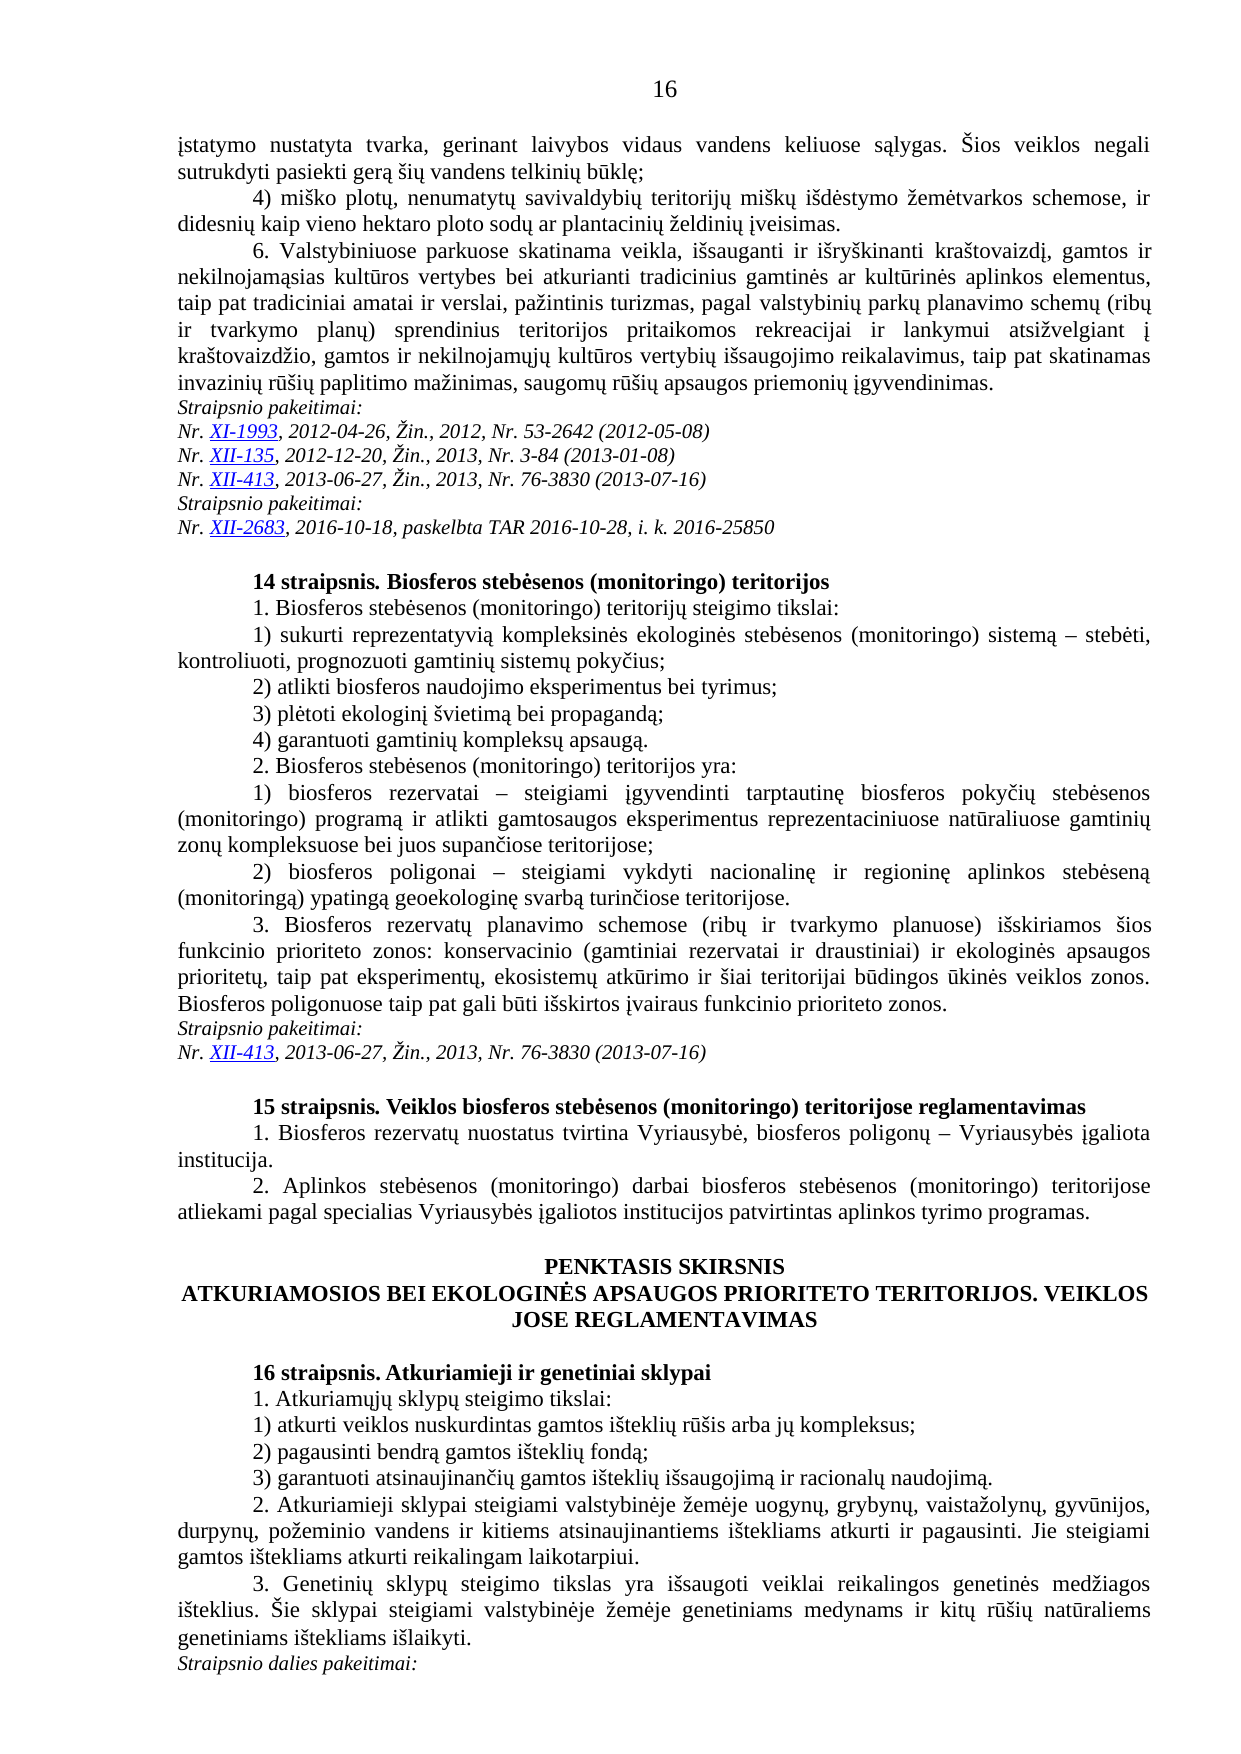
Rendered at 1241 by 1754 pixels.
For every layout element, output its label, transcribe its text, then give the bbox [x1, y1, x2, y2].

text Nr. XI-1993, 2012-04-26, Žin., 2012, Nr. 53-2642 (2012-05-08) [177, 419, 1152, 443]
text 2) pagausinti bendrą gamtos išteklių fondą; [177, 1438, 1152, 1464]
text 2) biosferos poligonai – steigiami vykdyti nacionalinę ir regioninę aplinkos stebėseną (monitoringą) ypatingą geoekologinę svarbą turinčiose teritorijose. [177, 858, 1152, 911]
text 2) atlikti biosferos naudojimo eksperimentus bei tyrimus; [177, 673, 1152, 700]
text 3) garantuoti atsinaujinančių gamtos išteklių išsaugojimą ir racionalų naudojimą. [177, 1464, 1152, 1491]
text 1) atkurti veiklos nuskurdintas gamtos išteklių rūšis arba jų kompleksus; [177, 1412, 1152, 1438]
text Straipsnio pakeitimai: [177, 491, 1152, 515]
subtitle 16 straipsnis. Atkuriamieji ir genetiniai sklypai [177, 1359, 1152, 1385]
text 2. Aplinkos stebėsenos (monitoringo) darbai biosferos stebėsenos (monitoringo) teritorijose atliekami pagal specialias Vyriausybės įgaliotos institucijos patvirtintas aplinkos tyrimo programas. [177, 1172, 1152, 1225]
text 1) sukurti reprezentatyvią kompleksinės ekologinės stebėsenos (monitoringo) sistemą – stebėti, kontroliuoti, prognozuoti gamtinių sistemų pokyčius; [177, 621, 1152, 673]
subtitle atkUriAmoSIOS bei EKOLOGINĖS APSAUGOS PRIORITETO TERITORIJOS. veiklos jose reglamentavimas [177, 1280, 1152, 1332]
text 6. Valstybiniuose parkuose skatinama veikla, išsauganti ir išryškinanti kraštovaizdį, gamtos ir nekilnojamąsias kultūros vertybes bei atkurianti tradicinius gamtinės ar kultūrinės aplinkos elementus, taip pat tradiciniai amatai ir verslai, pažintinis turizmas, pagal valstybinių parkų planavimo schemų (ribų ir tvarkymo planų) sprendinius teritorijos pritaikomos rekreacijai ir lankymui atsižvelgiant į kraštovaizdžio, gamtos ir nekilnojamųjų kultūros vertybių išsaugojimo reikalavimus, taip pat skatinamas invazinių rūšių paplitimo mažinimas, saugomų rūšių apsaugos priemonių įgyvendinimas. [177, 237, 1152, 395]
text Straipsnio pakeitimai: [177, 1016, 1152, 1040]
text 4) miško plotų, nenumatytų savivaldybių teritorijų miškų išdėstymo žemėtvarkos schemose, ir didesnių kaip vieno hektaro ploto sodų ar plantacinių želdinių įveisimas. [177, 184, 1152, 237]
text įstatymo nustatyta tvarka, gerinant laivybos vidaus vandens keliuose sąlygas. Šios veiklos negali sutrukdyti pasiekti gerą šių vandens telkinių būklę; [177, 131, 1152, 184]
text Straipsnio dalies pakeitimai: [177, 1651, 1152, 1675]
subtitle PENKTASIS SKIRSNIS [177, 1253, 1152, 1280]
text Nr. XII-135, 2012-12-20, Žin., 2013, Nr. 3-84 (2013-01-08) [177, 443, 1152, 467]
text 1) biosferos rezervatai – steigiami įgyvendinti tarptautinę biosferos pokyčių stebėsenos (monitoringo) programą ir atlikti gamtosaugos eksperimentus reprezentaciniuose natūraliuose gamtinių zonų kompleksuose bei juos supančiose teritorijose; [177, 779, 1152, 858]
text 1. Atkuriamųjų sklypų steigimo tikslai: [177, 1385, 1152, 1412]
text 4) garantuoti gamtinių kompleksų apsaugą. [177, 726, 1152, 752]
text 2. Biosferos stebėsenos (monitoringo) teritorijos yra: [177, 752, 1152, 779]
text 1. Biosferos stebėsenos (monitoringo) teritorijų steigimo tikslai: [177, 594, 1152, 621]
text Straipsnio pakeitimai: [177, 395, 1152, 419]
text 1. Biosferos rezervatų nuostatus tvirtina Vyriausybė, biosferos poligonų – Vyriausybės įgaliota institucija. [177, 1119, 1152, 1172]
text Nr. XII-413, 2013-06-27, Žin., 2013, Nr. 76-3830 (2013-07-16) [177, 467, 1152, 491]
text 3. Genetinių sklypų steigimo tikslas yra išsaugoti veiklai reikalingos genetinės medžiagos išteklius. Šie sklypai steigiami valstybinėje žemėje genetiniams medynams ir kitų rūšių natūraliems genetiniams ištekliams išlaikyti. [177, 1570, 1152, 1651]
text Nr. XII-2683, 2016-10-18, paskelbta TAR 2016-10-28, i. k. 2016-25850 [177, 515, 1152, 539]
text 3. Biosferos rezervatų planavimo schemose (ribų ir tvarkymo planuose) išskiriamos šios funkcinio prioriteto zonos: konservacinio (gamtiniai rezervatai ir draustiniai) ir ekologinės apsaugos prioritetų, taip pat eksperimentų, ekosistemų atkūrimo ir šiai teritorijai būdingos ūkinės veiklos zonos. Biosferos poligonuose taip pat gali būti išskirtos įvairaus funkcinio prioriteto zonos. [177, 911, 1152, 1016]
subtitle 14 straipsnis. Biosferos stebėsenos (monitoringo) teritorijos [177, 568, 1152, 594]
subtitle 15 straipsnis. Veiklos biosferos stebėsenos (monitoringo) teritorijose reglamentavimas [252, 1093, 1152, 1119]
text 3) plėtoti ekologinį švietimą bei propagandą; [177, 700, 1152, 726]
text 2. Atkuriamieji sklypai steigiami valstybinėje žemėje uogynų, grybynų, vaistažolynų, gyvūnijos, durpynų, požeminio vandens ir kitiems atsinaujinantiems ištekliams atkurti ir pagausinti. Jie steigiami gamtos ištekliams atkurti reikalingam laikotarpiui. [177, 1491, 1152, 1570]
text Nr. XII-413, 2013-06-27, Žin., 2013, Nr. 76-3830 (2013-07-16) [177, 1040, 1152, 1064]
